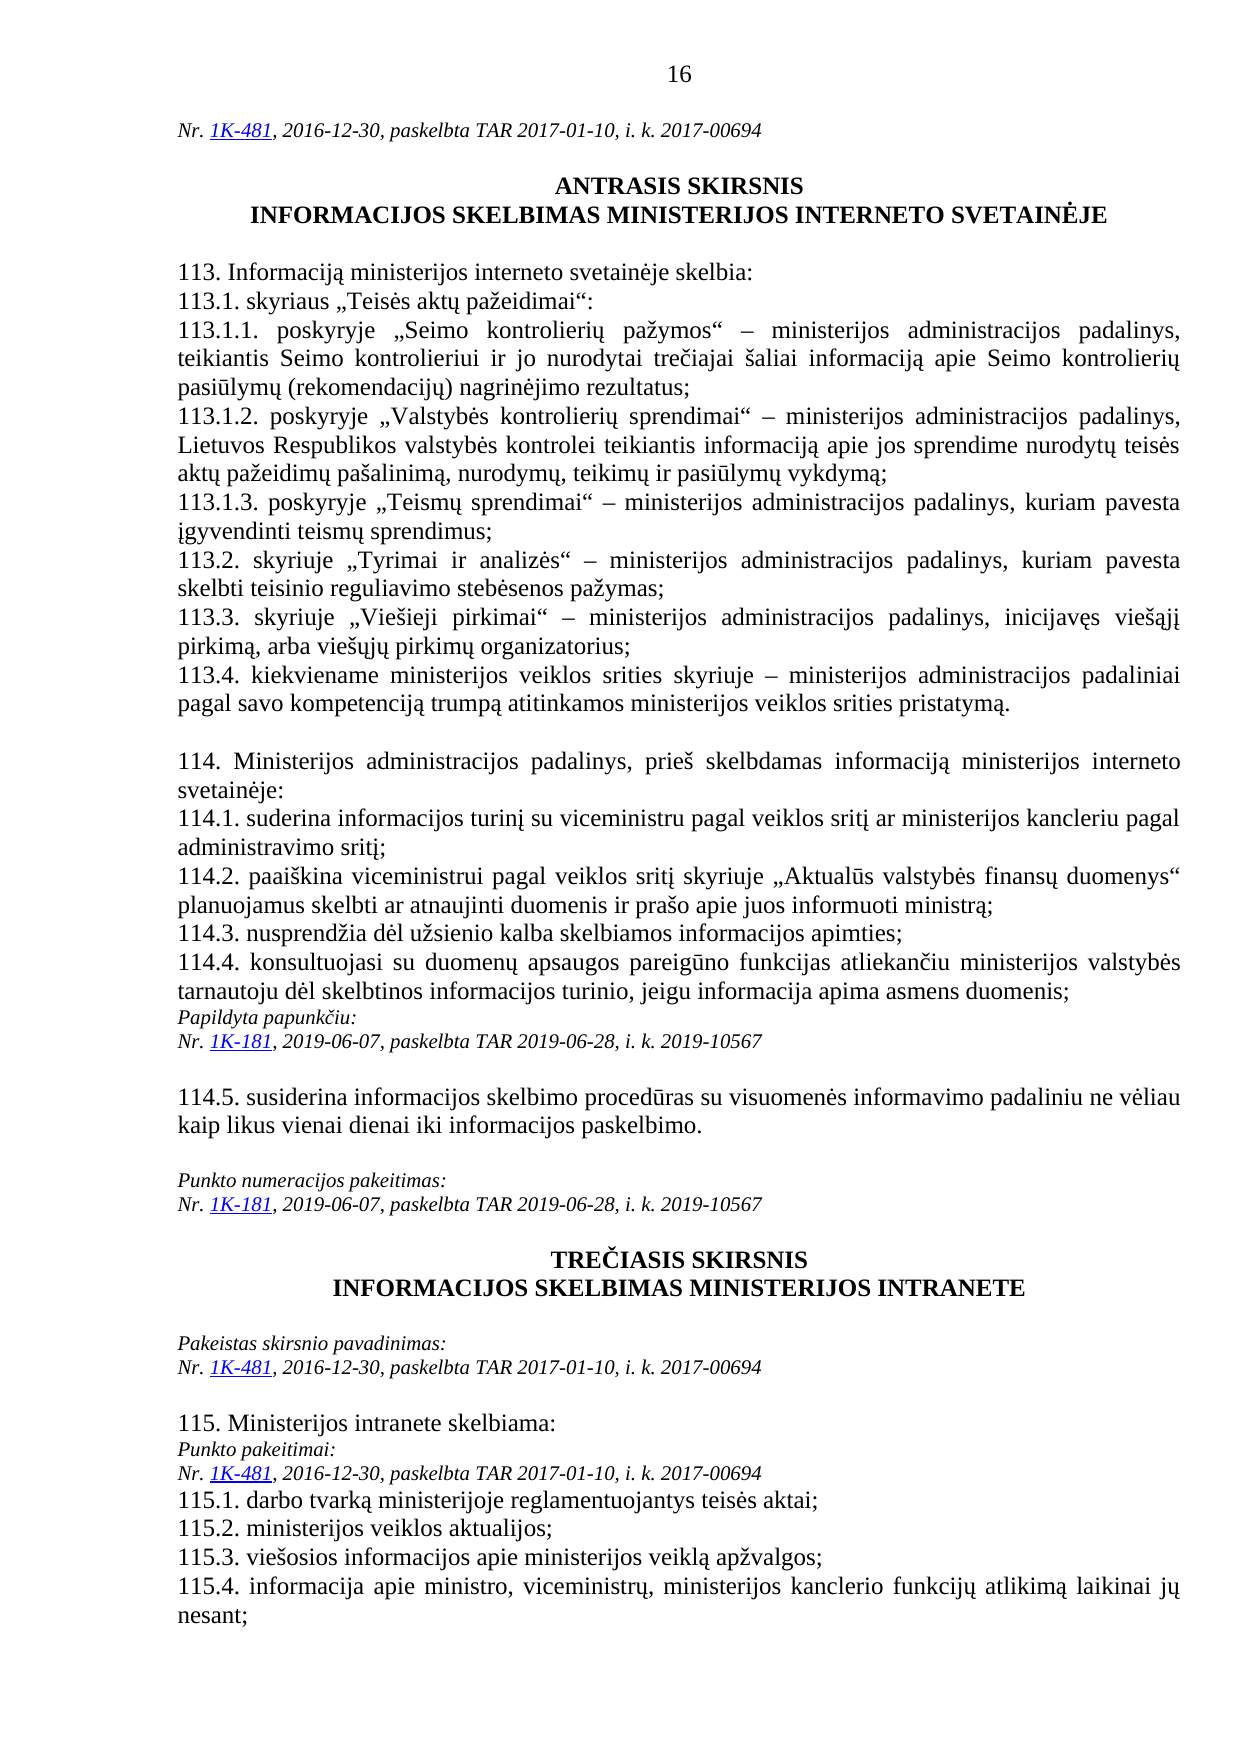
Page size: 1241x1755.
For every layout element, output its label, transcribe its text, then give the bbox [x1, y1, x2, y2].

text Nr. 1K-481, 2016-12-30, paskelbta TAR 2017-01-10, i. k. 2017-00694 [177, 118, 1181, 142]
text 115.1. darbo tvarką ministerijoje reglamentuojantys teisės aktai; [177, 1485, 1181, 1513]
text 114. Ministerijos administracijos padalinys, prieš skelbdamas informaciją ministerijos interneto svetainėje: [177, 746, 1181, 803]
text 115.2. ministerijos veiklos aktualijos; [177, 1513, 1181, 1542]
text ANTRASIS SKIRSNIS [177, 171, 1181, 200]
text Punkto numeracijos pakeitimas: [177, 1168, 1181, 1192]
text Nr. 1K-481, 2016-12-30, paskelbta TAR 2017-01-10, i. k. 2017-00694 [177, 1355, 1181, 1379]
text TREČIASIS SKIRSNIS [177, 1245, 1181, 1273]
text 114.5. susiderina informacijos skelbimo procedūras su visuomenės informavimo padaliniu ne vėliau kaip likus vienai dienai iki informacijos paskelbimo. [177, 1082, 1181, 1139]
text 113.1.2. poskyryje „Valstybės kontrolierių sprendimai“ – ministerijos administracijos padalinys, Lietuvos Respublikos valstybės kontrolei teikiantis informaciją apie jos sprendime nurodytų teisės aktų pažeidimų pašalinimą, nurodymų, teikimų ir pasiūlymų vykdymą; [177, 401, 1181, 487]
text INFORMACIJOS SKELBIMAS MINISTERIJOS INTRANETE [177, 1273, 1181, 1302]
text Nr. 1K-181, 2019-06-07, paskelbta TAR 2019-06-28, i. k. 2019-10567 [177, 1029, 1181, 1053]
text 115.3. viešosios informacijos apie ministerijos veiklą apžvalgos; [177, 1542, 1181, 1571]
text 113.3. skyriuje „Viešieji pirkimai“ – ministerijos administracijos padalinys, inicijavęs viešąjį pirkimą, arba viešųjų pirkimų organizatorius; [177, 602, 1181, 660]
text 113.1. skyriaus „Teisės aktų pažeidimai“: [177, 286, 1181, 315]
text Punkto pakeitimai: [177, 1437, 1181, 1461]
text 114.3. nusprendžia dėl užsienio kalba skelbiamos informacijos apimties; [177, 918, 1181, 947]
text 113. Informaciją ministerijos interneto svetainėje skelbia: [177, 257, 1181, 286]
text 114.1. suderina informacijos turinį su viceministru pagal veiklos sritį ar ministerijos kancleriu pagal administravimo sritį; [177, 803, 1181, 861]
text Papildyta papunkčiu: [177, 1005, 1181, 1029]
text 113.4. kiekviename ministerijos veiklos srities skyriuje – ministerijos administracijos padaliniai pagal savo kompetenciją trumpą atitinkamos ministerijos veiklos srities pristatymą. [177, 660, 1181, 717]
text 115. Ministerijos intranete skelbiama: [177, 1408, 1181, 1437]
text 113.1.1. poskyryje „Seimo kontrolierių pažymos“ – ministerijos administracijos padalinys, teikiantis Seimo kontrolieriui ir jo nurodytai trečiajai šaliai informaciją apie Seimo kontrolierių pasiūlymų (rekomendacijų) nagrinėjimo rezultatus; [177, 315, 1181, 401]
text Nr. 1K-481, 2016-12-30, paskelbta TAR 2017-01-10, i. k. 2017-00694 [177, 1461, 1181, 1485]
text 113.2. skyriuje „Tyrimai ir analizės“ – ministerijos administracijos padalinys, kuriam pavesta skelbti teisinio reguliavimo stebėsenos pažymas; [177, 545, 1181, 602]
text Pakeistas skirsnio pavadinimas: [177, 1331, 1181, 1355]
text 113.1.3. poskyryje „Teismų sprendimai“ – ministerijos administracijos padalinys, kuriam pavesta įgyvendinti teismų sprendimus; [177, 487, 1181, 545]
text Nr. 1K-181, 2019-06-07, paskelbta TAR 2019-06-28, i. k. 2019-10567 [177, 1192, 1181, 1216]
text 114.4. konsultuojasi su duomenų apsaugos pareigūno funkcijas atliekančiu ministerijos valstybės tarnautoju dėl skelbtinos informacijos turinio, jeigu informacija apima asmens duomenis; [177, 947, 1181, 1005]
text INFORMACIJOS SKELBIMAS MINISTERIJOS INTERNETO SVETAINĖJE [177, 200, 1181, 228]
text 114.2. paaiškina viceministrui pagal veiklos sritį skyriuje „Aktualūs valstybės finansų duomenys“ planuojamus skelbti ar atnaujinti duomenis ir prašo apie juos informuoti ministrą; [177, 861, 1181, 918]
text 115.4. informacija apie ministro, viceministrų, ministerijos kanclerio funkcijų atlikimą laikinai jų nesant; [177, 1571, 1181, 1628]
